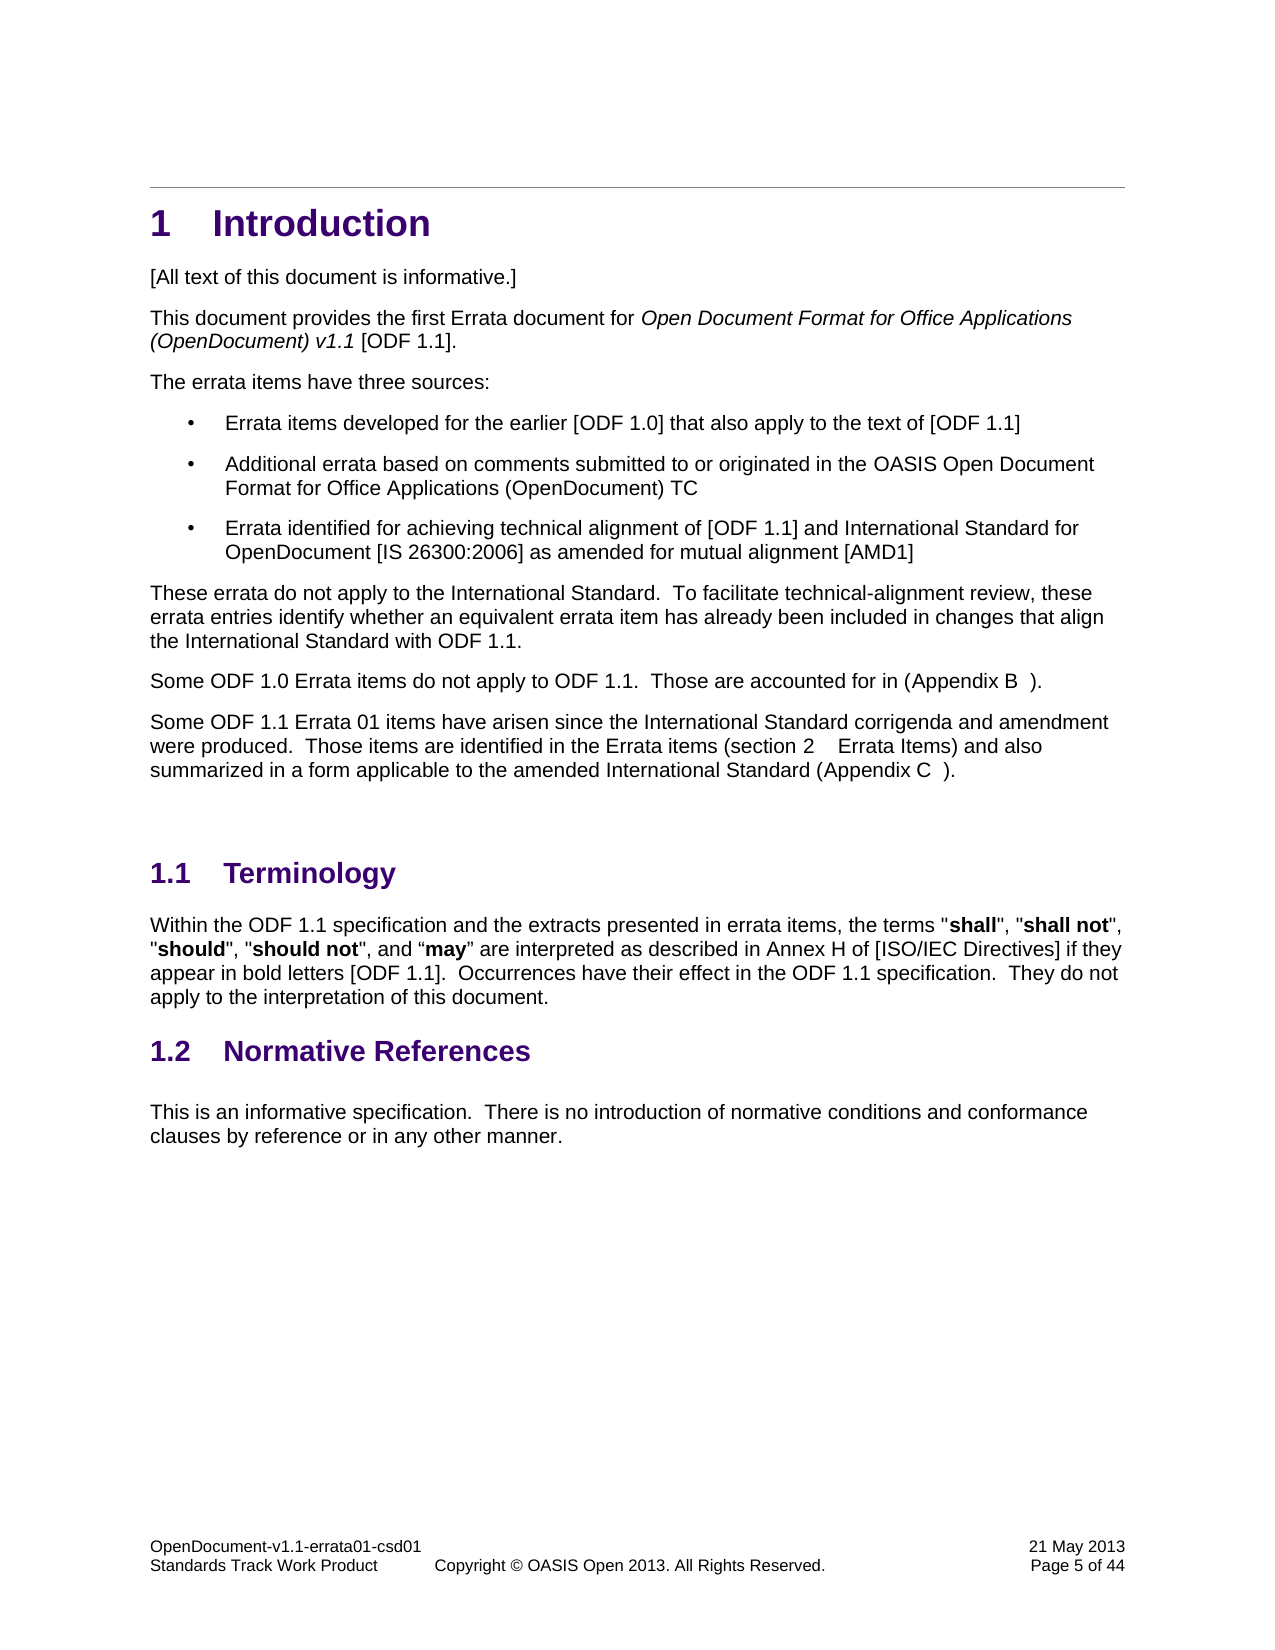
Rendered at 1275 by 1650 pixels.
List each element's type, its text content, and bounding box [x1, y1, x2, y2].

subtitle Introduction [150, 188, 1125, 244]
list Errata items developed for the earlier [ODF 1.0] that also apply to the text of [ODF 1.1] [187, 411, 1125, 435]
text This is an informative specification. There is no introduction of normative conditions and conformance clauses by reference or in any other manner. [150, 1100, 1125, 1148]
text The errata items have three sources: [150, 370, 1125, 394]
text Within the ODF 1.1 specification and the extracts presented in errata items, the terms "shall", "shall not", "should", "should not", and “may” are interpreted as described in Annex H of [ISO/IEC Directives] if they appear in bold letters [ODF 1.1]. Occurrences have their effect in the ODF 1.1 specification. They do not apply to the interpretation of this document. [150, 913, 1125, 1009]
text [All text of this document is informative.] [150, 265, 1125, 289]
text Some ODF 1.1 Errata 01 items have arisen since the International Standard corrigenda and amendment were produced. Those items are identified in the Errata items (section 2 Errata Items) and also summarized in a form applicable to the amended International Standard (Appendix C ). [150, 710, 1125, 782]
subtitle Terminology [150, 856, 1125, 889]
list Additional errata based on comments submitted to or originated in the OASIS Open Document Format for Office Applications (OpenDocument) TC [187, 451, 1125, 499]
text Some ODF 1.0 Errata items do not apply to ODF 1.1. Those are accounted for in (Appendix B ). [150, 669, 1125, 693]
text This document provides the first Errata document for Open Document Format for Office Applications (OpenDocument) v1.1 [ODF 1.1]. [150, 305, 1125, 353]
list Errata identified for achieving technical alignment of [ODF 1.1] and International Standard for OpenDocument [IS 26300:2006] as amended for mutual alignment [AMD1] [187, 516, 1125, 564]
subtitle Normative References [150, 1034, 1125, 1068]
text These errata do not apply to the International Standard. To facilitate technical-alignment review, these errata entries identify whether an equivalent errata item has already been included in changes that align the International Standard with ODF 1.1. [150, 581, 1125, 653]
